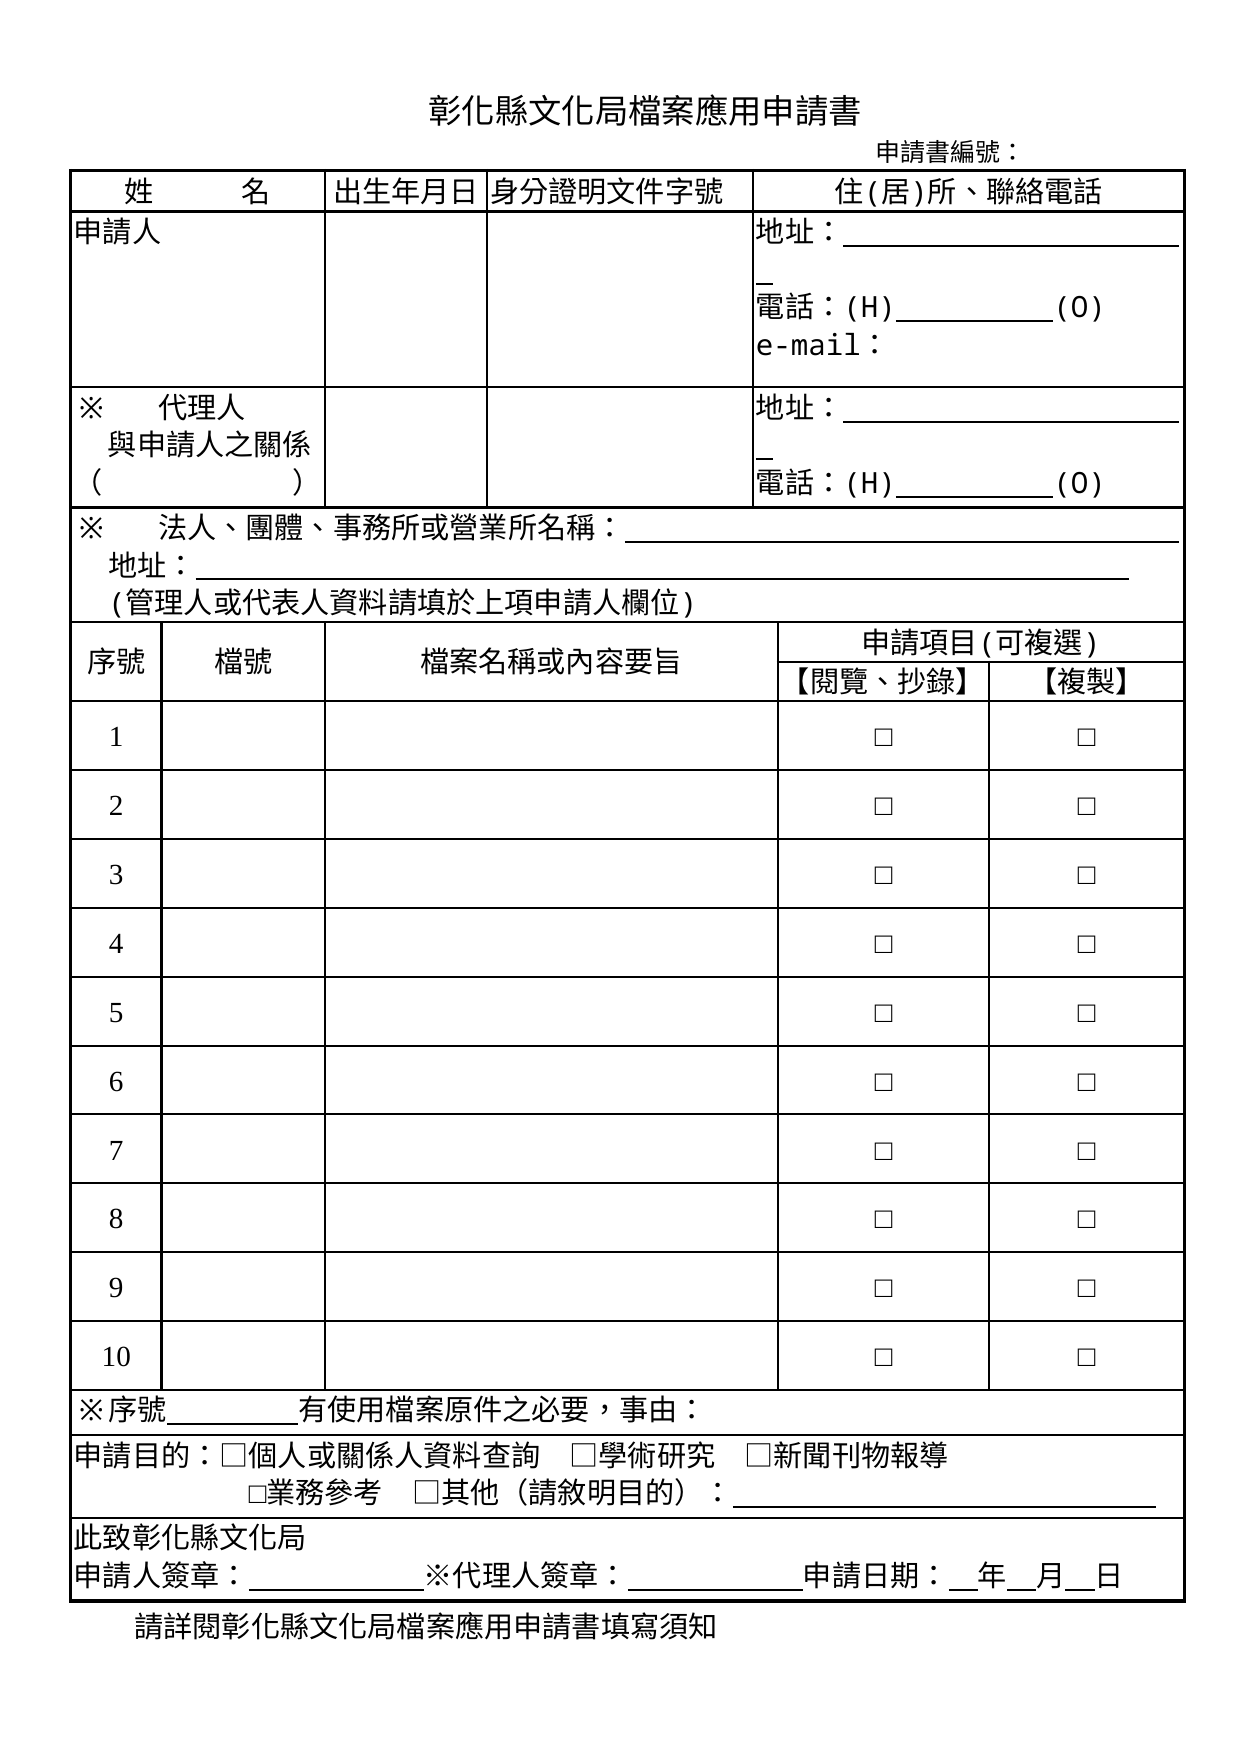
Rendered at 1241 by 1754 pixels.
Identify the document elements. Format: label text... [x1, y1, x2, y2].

table_cell [326, 840, 777, 907]
table_cell [163, 1253, 324, 1320]
table_header 身分證明文件字號 [488, 172, 752, 209]
table_cell [326, 1047, 777, 1113]
table_cell [163, 909, 324, 976]
table_cell 2 [72, 771, 160, 838]
table_cell 9 [72, 1253, 160, 1320]
table_cell □ [990, 771, 1183, 838]
table_cell □ [990, 702, 1183, 769]
table_cell 序號 [72, 623, 160, 700]
table_cell 法人、團體、事務所或營業所名稱： 地址： (管理人或代表人資料請填於上項申請人欄位) [72, 509, 1183, 621]
table_cell [326, 213, 486, 386]
table_cell □ [779, 1322, 988, 1389]
table_cell 申請目的：□個人或關係人資料查詢 □學術研究 □新聞刊物報導 □業務參考 □其他（請敘明目的）： [72, 1436, 1183, 1517]
table_cell □ [779, 1253, 988, 1320]
table_cell [326, 978, 777, 1044]
table_cell [488, 388, 752, 506]
table_cell [163, 702, 324, 769]
table_cell [488, 213, 752, 386]
table_cell [163, 1047, 324, 1113]
table_cell 6 [72, 1047, 160, 1113]
table_cell □ [990, 840, 1183, 907]
table_cell 此致彰化縣文化局 申請人簽章： ※代理人簽章： 申請日期： 年 月 日 [72, 1519, 1183, 1599]
text 彰化縣文化局檔案應用申請書 [75, 94, 1181, 131]
table_cell [163, 1115, 324, 1182]
table_cell 地址： 電話：(H) (O) e-mail： [754, 213, 1183, 386]
table_cell ※序號 有使用檔案原件之必要，事由： [72, 1391, 1183, 1434]
table_cell □ [779, 702, 988, 769]
text 申請書編號： [75, 131, 1181, 169]
table_cell [326, 1184, 777, 1251]
table_cell [326, 1253, 777, 1320]
table_header 住(居)所、聯絡電話 [754, 172, 1183, 209]
table_header 出生年月日 [326, 172, 486, 209]
table_cell □ [779, 1047, 988, 1113]
table_cell 【複製】 [990, 663, 1183, 700]
table_cell [326, 1115, 777, 1182]
table_cell [326, 702, 777, 769]
table_cell [163, 1184, 324, 1251]
table_cell 8 [72, 1184, 160, 1251]
table_cell □ [779, 1115, 988, 1182]
table_cell [326, 388, 486, 506]
table_cell □ [779, 771, 988, 838]
table_cell [326, 771, 777, 838]
table_cell □ [990, 978, 1183, 1044]
table_cell □ [990, 909, 1183, 976]
table_cell 代理人 與申請人之關係 （ ） [72, 388, 324, 506]
table_cell [326, 1322, 777, 1389]
table_cell 地址： 電話：(H) (O) [754, 388, 1183, 506]
table_cell □ [990, 1047, 1183, 1113]
table_cell 5 [72, 978, 160, 1044]
table_cell 檔號 [163, 623, 324, 700]
table_cell [163, 1322, 324, 1389]
table_cell [326, 909, 777, 976]
table_cell □ [990, 1184, 1183, 1251]
table_cell 7 [72, 1115, 160, 1182]
table_cell □ [990, 1253, 1183, 1320]
table_cell [163, 840, 324, 907]
table_cell 【閱覽、抄錄】 [779, 663, 988, 700]
text 請詳閱彰化縣文化局檔案應用申請書填寫須知 [134, 1603, 1181, 1646]
table_cell [163, 771, 324, 838]
table_cell □ [779, 840, 988, 907]
table_cell 申請項目(可複選) [779, 623, 1183, 661]
table_cell 檔案名稱或內容要旨 [326, 623, 777, 700]
table_cell 申請人 [72, 213, 324, 386]
table_cell 1 [72, 702, 160, 769]
table_cell 4 [72, 909, 160, 976]
table_cell □ [779, 1184, 988, 1251]
table_header 姓 名 [72, 172, 324, 209]
table_cell □ [779, 978, 988, 1044]
table_cell □ [990, 1115, 1183, 1182]
table_cell □ [779, 909, 988, 976]
table_cell □ [990, 1322, 1183, 1389]
table_cell 3 [72, 840, 160, 907]
table_cell 10 [72, 1322, 160, 1389]
table_cell [163, 978, 324, 1044]
